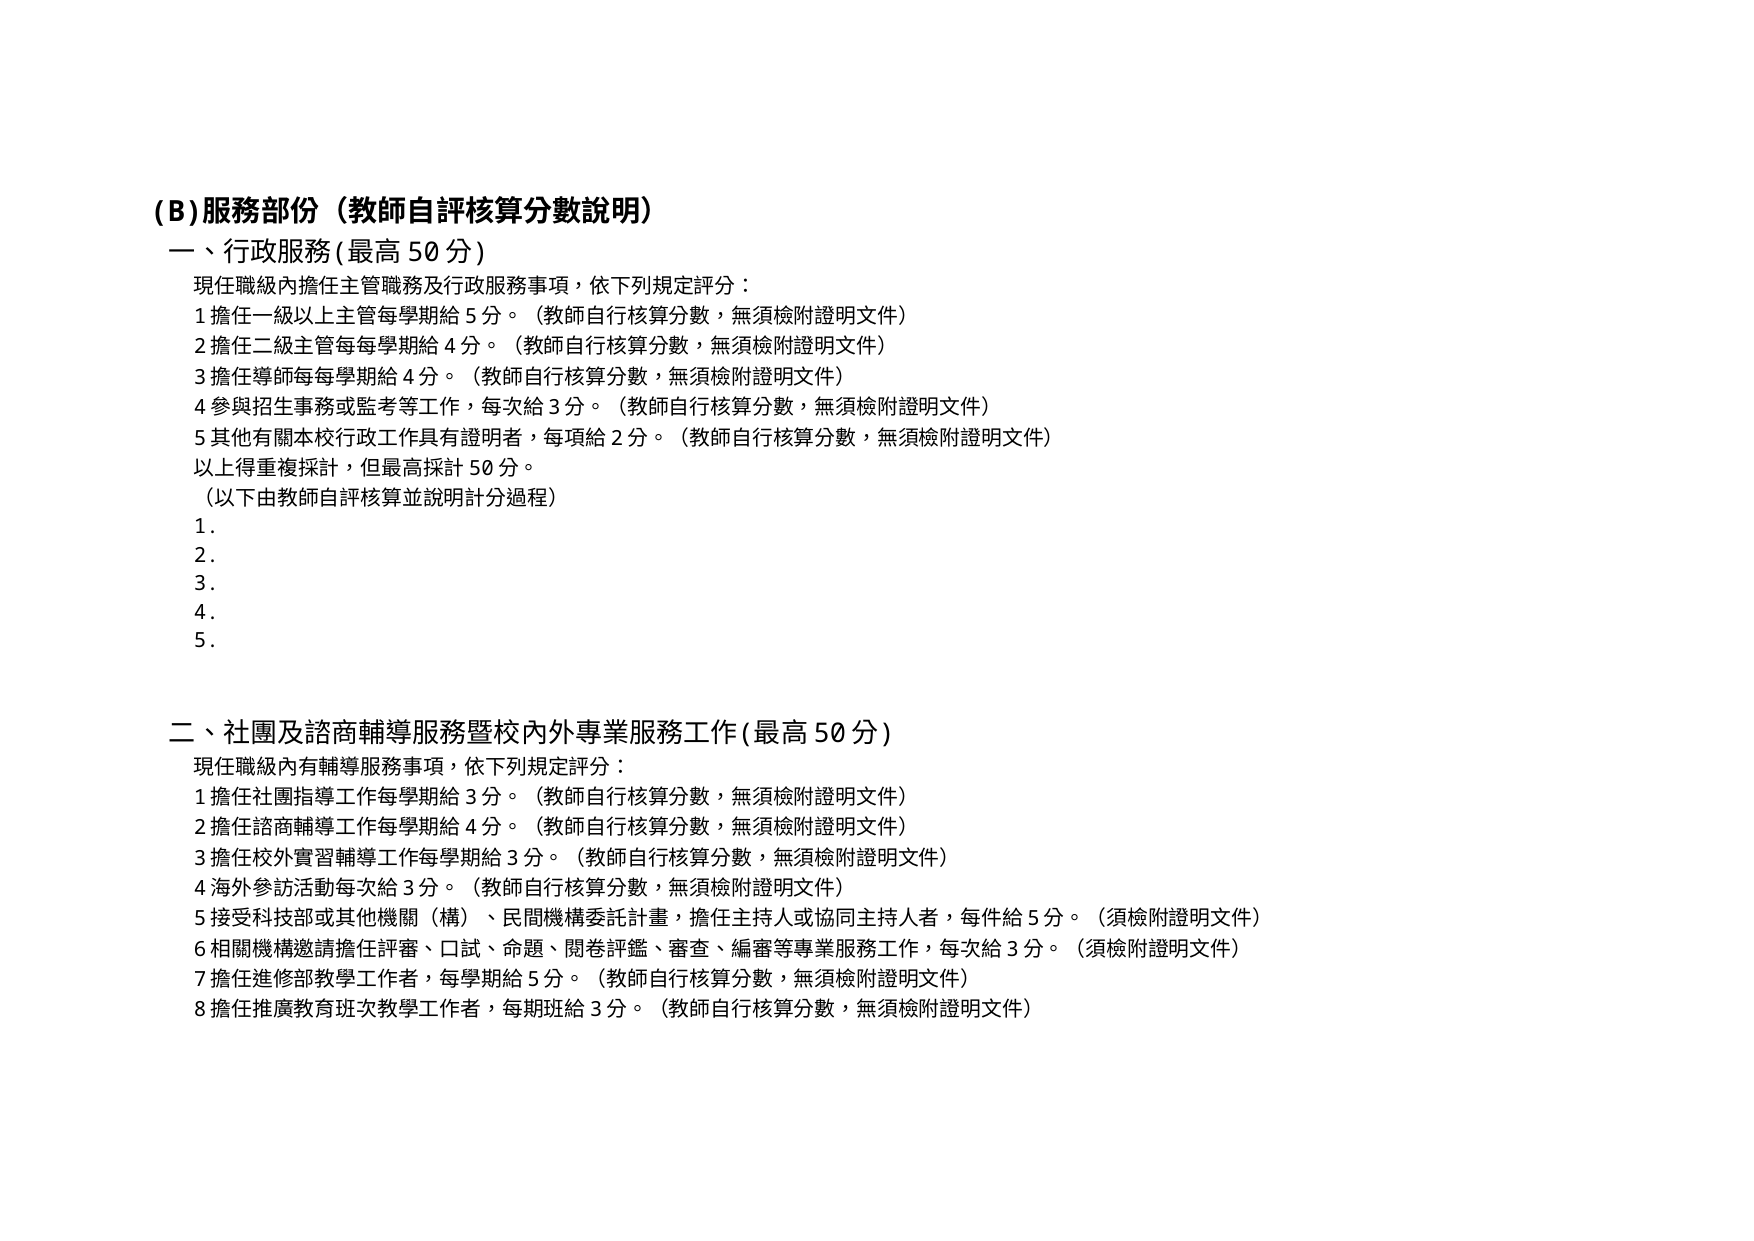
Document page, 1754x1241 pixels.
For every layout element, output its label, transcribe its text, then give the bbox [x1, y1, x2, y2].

text 現任職級內擔任主管職務及行政服務事項，依下列規定評分： [194, 269, 1604, 299]
text 7擔任進修部教學工作者，每學期給5分。（教師自行核算分數，無須檢附證明文件） [194, 962, 1604, 992]
text 3擔任導師每每學期給4分。（教師自行核算分數，無須檢附證明文件） [194, 360, 1604, 390]
text 現任職級內有輔導服務事項，依下列規定評分： [194, 750, 1604, 780]
text 4海外參訪活動每次給3分。（教師自行核算分數，無須檢附證明文件） [194, 871, 1604, 901]
text 5接受科技部或其他機關（構）、民間機構委託計畫，擔任主持人或協同主持人者，每件給5分。（須檢附證明文件） [194, 901, 1604, 932]
text 二、社團及諮商輔導服務暨校內外專業服務工作(最高50分) [169, 711, 1604, 750]
text 以上得重複採計，但最高採計50分。 [194, 451, 1604, 481]
text 4. [194, 597, 1604, 625]
text 5. [194, 625, 1604, 654]
text 2. [194, 540, 1604, 568]
text (B)服務部份（教師自評核算分數說明） [150, 187, 1604, 230]
text 3擔任校外實習輔導工作每學期給3分。（教師自行核算分數，無須檢附證明文件） [194, 841, 1604, 871]
text 2擔任諮商輔導工作每學期給4分。（教師自行核算分數，無須檢附證明文件） [194, 811, 1604, 841]
text （以下由教師自評核算並說明計分過程） [194, 481, 1604, 512]
text 1. [194, 512, 1604, 540]
text 8擔任推廣教育班次教學工作者，每期班給3分。（教師自行核算分數，無須檢附證明文件） [194, 992, 1604, 1023]
text 3. [194, 568, 1604, 597]
text 6相關機構邀請擔任評審、口試、命題、閱卷評鑑、審查、編審等專業服務工作，每次給3分。（須檢附證明文件） [194, 932, 1604, 962]
text 5其他有關本校行政工作具有證明者，每項給2分。（教師自行核算分數，無須檢附證明文件） [194, 421, 1604, 451]
text 1擔任社團指導工作每學期給3分。（教師自行核算分數，無須檢附證明文件） [194, 780, 1604, 811]
text 1擔任一級以上主管每學期給5分。（教師自行核算分數，無須檢附證明文件） [194, 299, 1604, 330]
text 4參與招生事務或監考等工作，每次給3分。（教師自行核算分數，無須檢附證明文件） [194, 390, 1604, 421]
text 2擔任二級主管每每學期給4分。（教師自行核算分數，無須檢附證明文件） [194, 330, 1604, 360]
text 一、行政服務(最高50分) [169, 230, 1604, 269]
